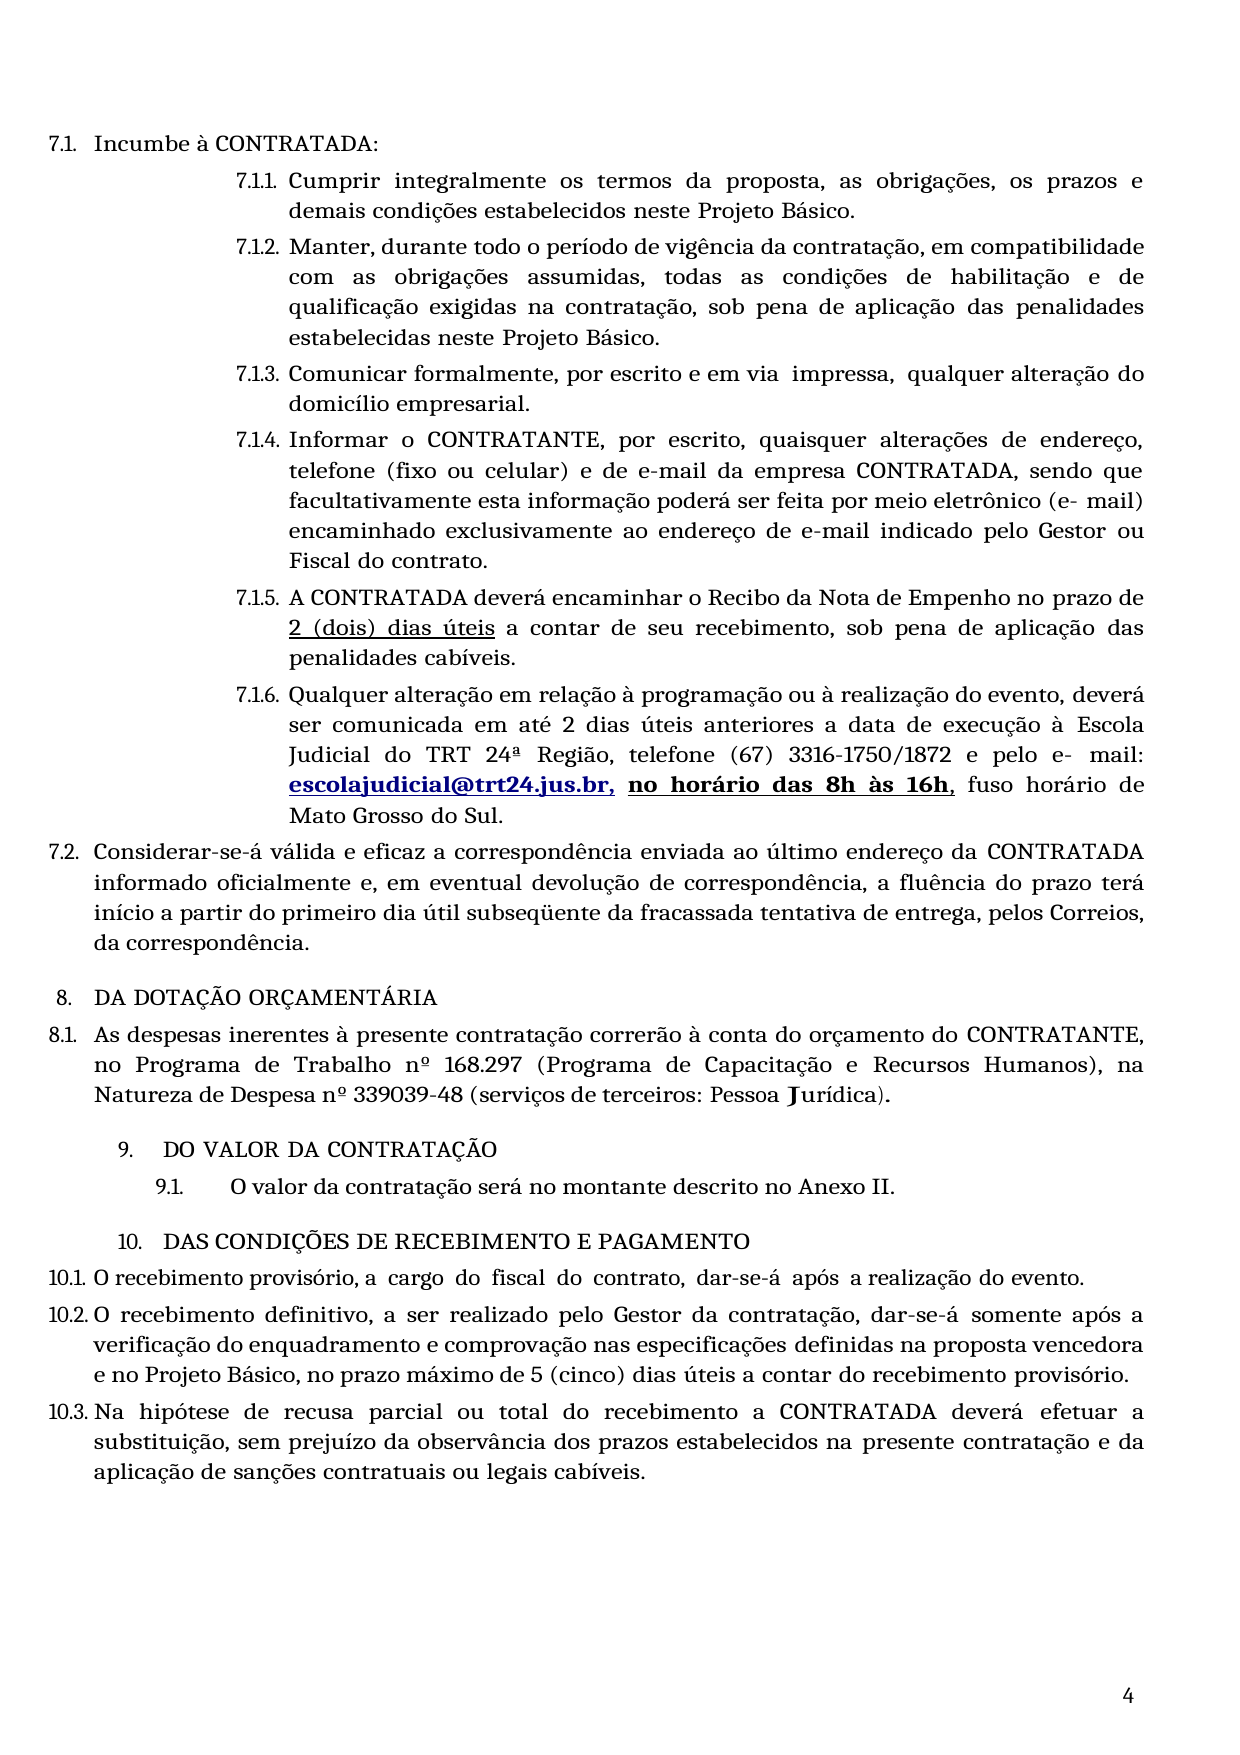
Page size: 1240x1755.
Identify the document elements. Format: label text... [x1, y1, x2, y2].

list Considerar-se-á válida e eficaz a correspondência enviada ao último endereço da CONTRATADA informado oficialmente e, em eventual devolução de correspondência, a fluência do prazo terá início a partir do primeiro dia útil subseqüente da fracassada tentativa de entrega, pelos Correios, da correspondência. [49, 839, 1144, 956]
list Cumprir integralmente os termos da proposta, as obrigações, os prazos e demais condições estabelecidos neste Projeto Básico. [236, 168, 1144, 224]
list O recebimento provisório, a cargo do fiscal do contrato, dar-se-á após a realização do evento. [49, 1265, 1144, 1291]
list Na hipótese de recusa parcial ou total do recebimento a CONTRATADA deverá efetuar a substituição, sem prejuízo da observância dos prazos estabelecidos na presente contratação e da aplicação de sanções contratuais ou legais cabíveis. [49, 1399, 1144, 1485]
list Informar o CONTRATANTE, por escrito, quaisquer alterações de endereço, telefone (fixo ou celular) e de e-mail da empresa CONTRATADA, sendo que facultativamente esta informação poderá ser feita por meio eletrônico (e- mail) encaminhado exclusivamente ao endereço de e-mail indicado pelo Gestor ou Fiscal do contrato. [236, 427, 1144, 574]
list DA DOTAÇÃO ORÇAMENTÁRIA [56, 985, 1239, 1011]
list O recebimento definitivo, a ser realizado pelo Gestor da contratação, dar-se-á somente após a verificação do enquadramento e comprovação nas especificações definidas na proposta vencedora e no Projeto Básico, no prazo máximo de 5 (cinco) dias úteis a contar do recebimento provisório. [49, 1302, 1144, 1388]
list O valor da contratação será no montante descrito no Anexo II. [155, 1173, 1239, 1200]
list Manter, durante todo o período de vigência da contratação, em compatibilidade com as obrigações assumidas, todas as condições de habilitação e de qualificação exigidas na contratação, sob pena de aplicação das penalidades estabelecidas neste Projeto Básico. [236, 234, 1144, 351]
list DO VALOR DA CONTRATAÇÃO [118, 1137, 1239, 1163]
list Incumbe à CONTRATADA: [49, 131, 1239, 157]
list As despesas inerentes à presente contratação correrão à conta do orçamento do CONTRATANTE, no Programa de Trabalho nº 168.297 (Programa de Capacitação e Recursos Humanos), na Natureza de Despesa nº 339039-48 (serviços de terceiros: Pessoa Jurídica). [49, 1021, 1144, 1108]
list Comunicar formalmente, por escrito e em via impressa, qualquer alteração do domicílio empresarial. [236, 361, 1144, 417]
list Qualquer alteração em relação à programação ou à realização do evento, deverá ser comunicada em até 2 dias úteis anteriores a data de execução à Escola Judicial do TRT 24ª Região, telefone (67) 3316-1750/1872 e pelo e- mail: escolajudicial@trt24.jus.br, no horário das 8h às 16h, fuso horário de Mato Grosso do Sul. [236, 682, 1144, 829]
list A CONTRATADA deverá encaminhar o Recibo da Nota de Empenho no prazo de 2 (dois) dias úteis a contar de seu recebimento, sob pena de aplicação das penalidades cabíveis. [236, 585, 1144, 671]
list DAS CONDIÇÕES DE RECEBIMENTO E PAGAMENTO [118, 1228, 1239, 1255]
